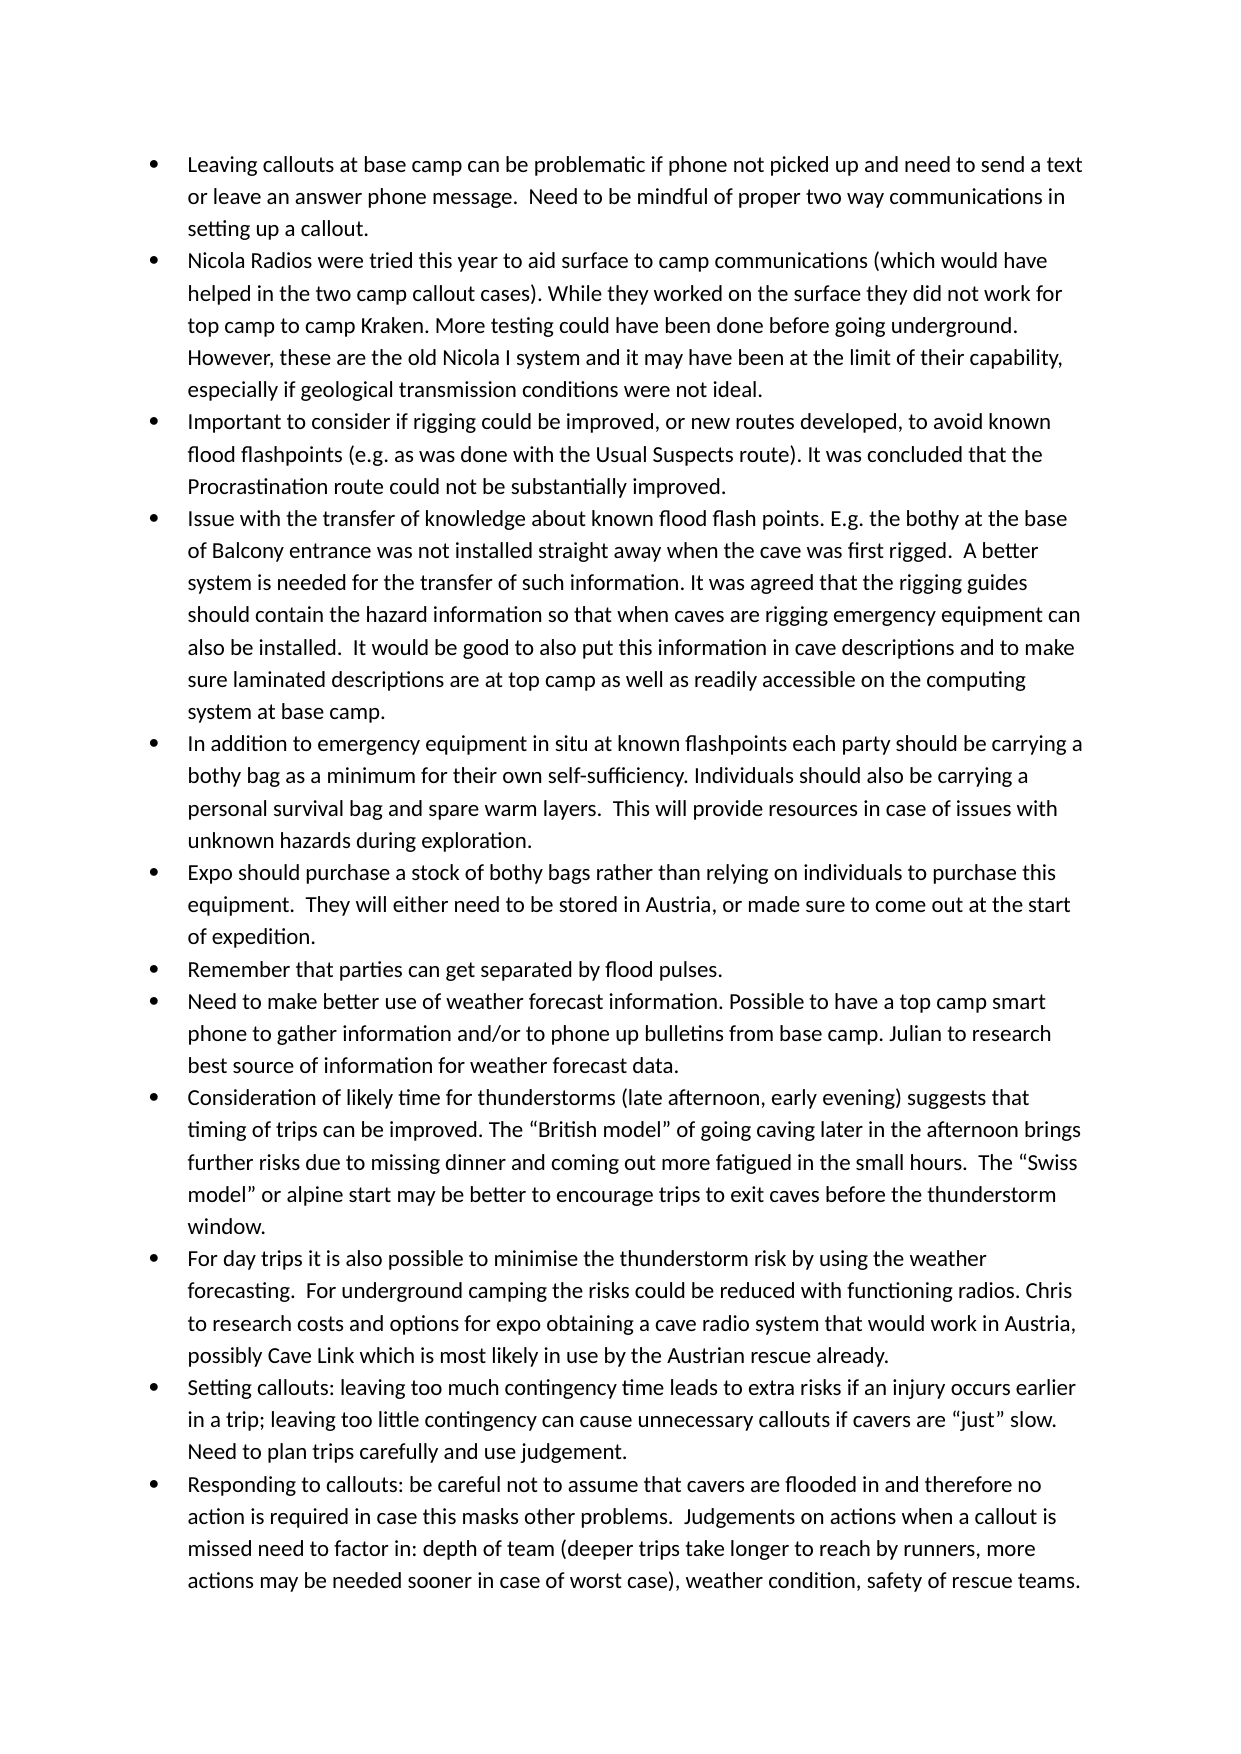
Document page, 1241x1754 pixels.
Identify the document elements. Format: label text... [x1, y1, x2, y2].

list Need to make better use of weather forecast information. Possible to have a top camp smart phone to gather information and/or to phone up bulletins from base camp. Julian to research best source of information for weather forecast data. [150, 987, 1090, 1079]
list Nicola Radios were tried this year to aid surface to camp communications (which would have helped in the two camp callout cases). While they worked on the surface they did not work for top camp to camp Kraken. More testing could have been done before going underground. However, these are the old Nicola I system and it may have been at the limit of their capability, especially if geological transmission conditions were not ideal. [150, 247, 1090, 403]
list Important to consider if rigging could be improved, or new routes developed, to avoid known flood flashpoints (e.g. as was done with the Usual Suspects route). It was concluded that the Procrastination route could not be substantially improved. [150, 407, 1090, 500]
list Remember that parties can get separated by flood pulses. [150, 955, 1090, 983]
list Expo should purchase a stock of bothy bags rather than relying on individuals to purchase this equipment. They will either need to be stored in Austria, or made sure to come out at the start of expedition. [150, 858, 1090, 951]
list Leaving callouts at base camp can be problematic if phone not picked up and need to send a text or leave an answer phone message. Need to be mindful of proper two way communications in setting up a callout. [150, 150, 1090, 242]
list Consideration of likely time for thunderstorms (late afternoon, early evening) suggests that timing of trips can be improved. The “British model” of going caving later in the afternoon brings further risks due to missing dinner and coming out more fatigued in the small hours. The “Swiss model” or alpine start may be better to encourage trips to exit caves before the thunderstorm window. [150, 1083, 1090, 1240]
list In addition to emergency equipment in situ at known flashpoints each party should be carrying a bothy bag as a minimum for their own self-sufficiency. Individuals should also be carrying a personal survival bag and spare warm layers. This will provide resources in case of issues with unknown hazards during exploration. [150, 729, 1090, 854]
list For day trips it is also possible to minimise the thunderstorm risk by using the weather forecasting. For underground camping the risks could be reduced with functioning radios. Chris to research costs and options for expo obtaining a cave radio system that would work in Austria, possibly Cave Link which is most likely in use by the Austrian rescue already. [150, 1244, 1090, 1369]
list Issue with the transfer of knowledge about known flood flash points. E.g. the bothy at the base of Balcony entrance was not installed straight away when the cave was first rigged. A better system is needed for the transfer of such information. It was agreed that the rigging guides should contain the hazard information so that when caves are rigging emergency equipment can also be installed. It would be good to also put this information in cave descriptions and to make sure laminated descriptions are at top camp as well as readily accessible on the computing system at base camp. [150, 504, 1090, 725]
list Responding to callouts: be careful not to assume that cavers are flooded in and therefore no action is required in case this masks other problems. Judgements on actions when a callout is missed need to factor in: depth of team (deeper trips take longer to reach by runners, more actions may be needed sooner in case of worst case), weather condition, safety of rescue teams. [150, 1470, 1090, 1594]
list Setting callouts: leaving too much contingency time leads to extra risks if an injury occurs earlier in a trip; leaving too little contingency can cause unnecessary callouts if cavers are “just” slow. Need to plan trips carefully and use judgement. [150, 1373, 1090, 1466]
